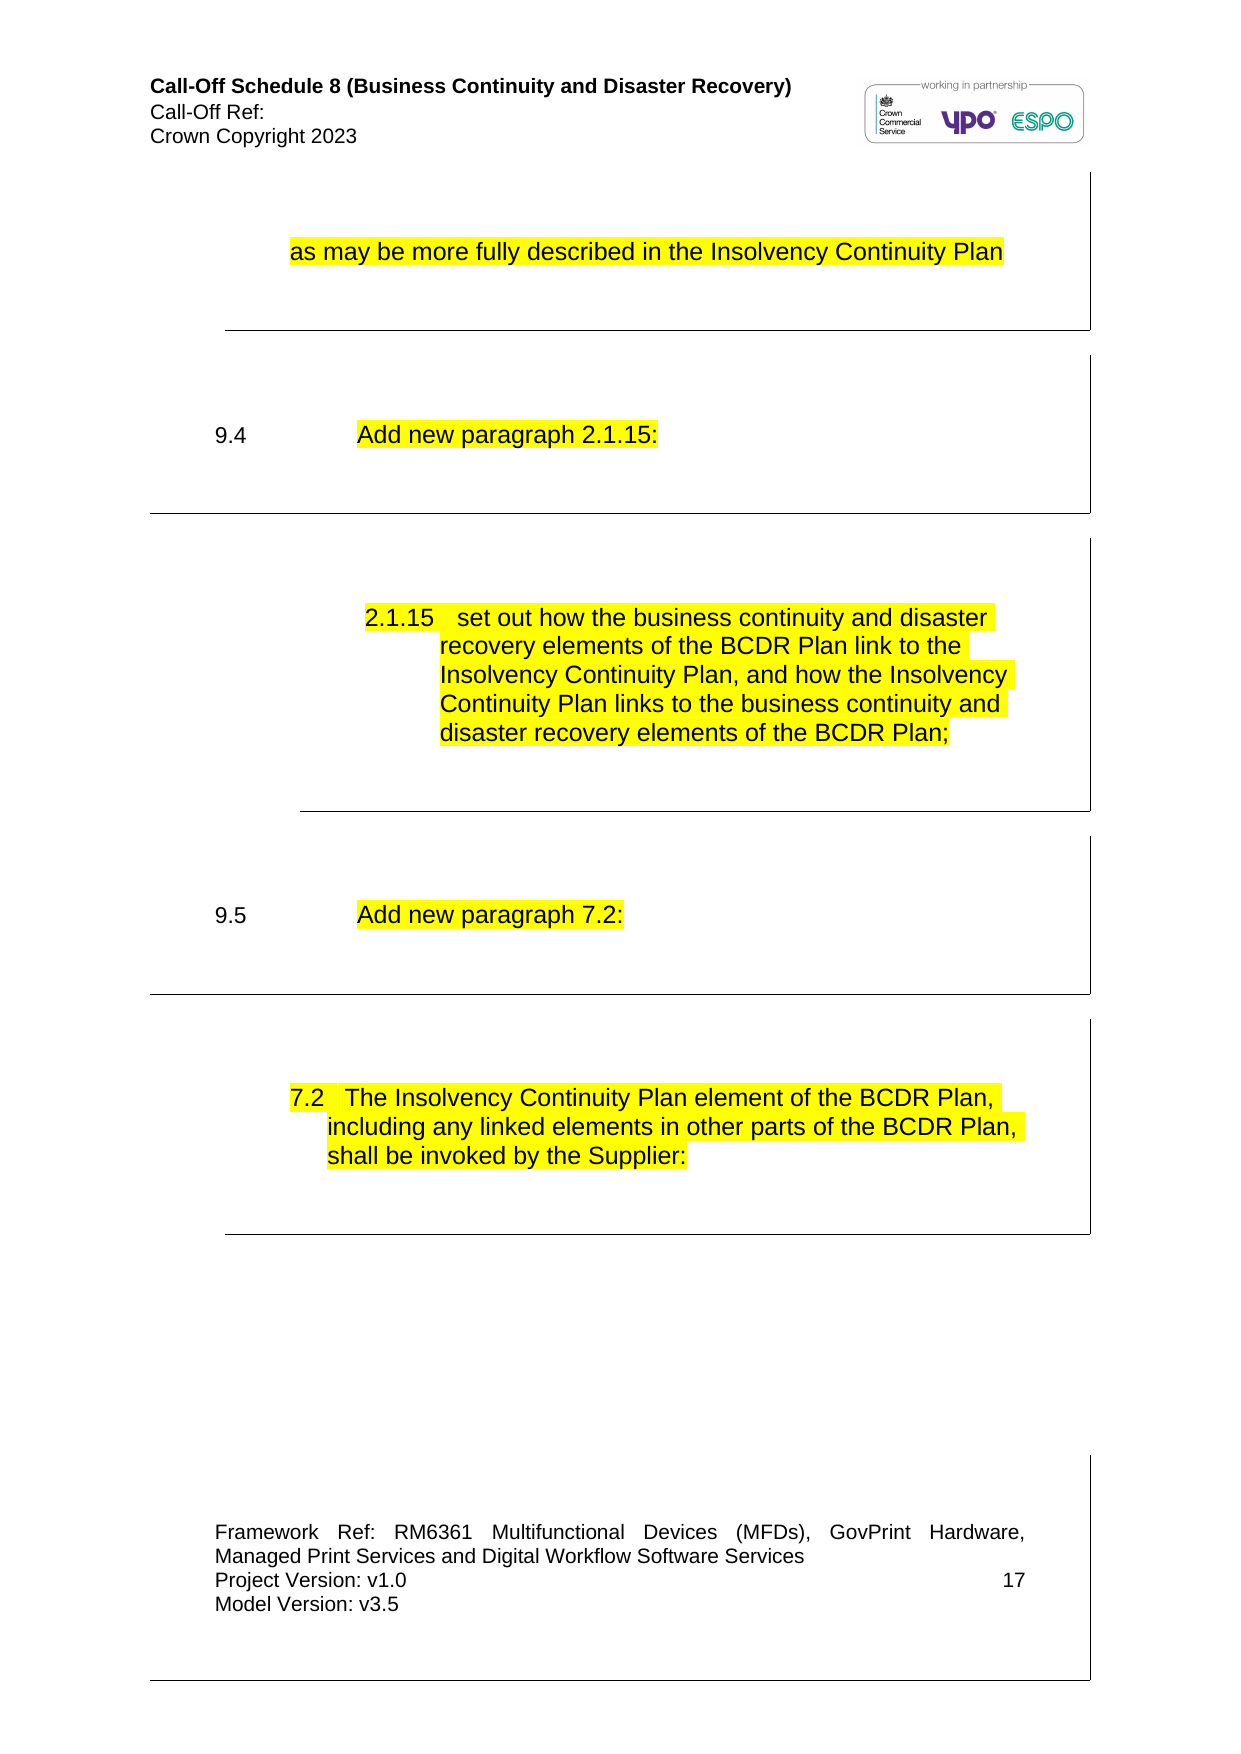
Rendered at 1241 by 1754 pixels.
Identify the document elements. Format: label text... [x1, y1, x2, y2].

list The Insolvency Continuity Plan element of the BCDR Plan, including any linked elements in other parts of the BCDR Plan, shall be invoked by the Supplier: [225, 1019, 1090, 1234]
text as may be more fully described in the Insolvency Continuity Plan [225, 172, 1090, 330]
list Add new paragraph 7.2: [150, 836, 1090, 994]
list set out how the business continuity and disaster recovery elements of the BCDR Plan link to the Insolvency Continuity Plan, and how the Insolvency Continuity Plan links to the business continuity and disaster recovery elements of the BCDR Plan; [300, 538, 1090, 811]
list Add new paragraph 2.1.15: [150, 355, 1090, 513]
